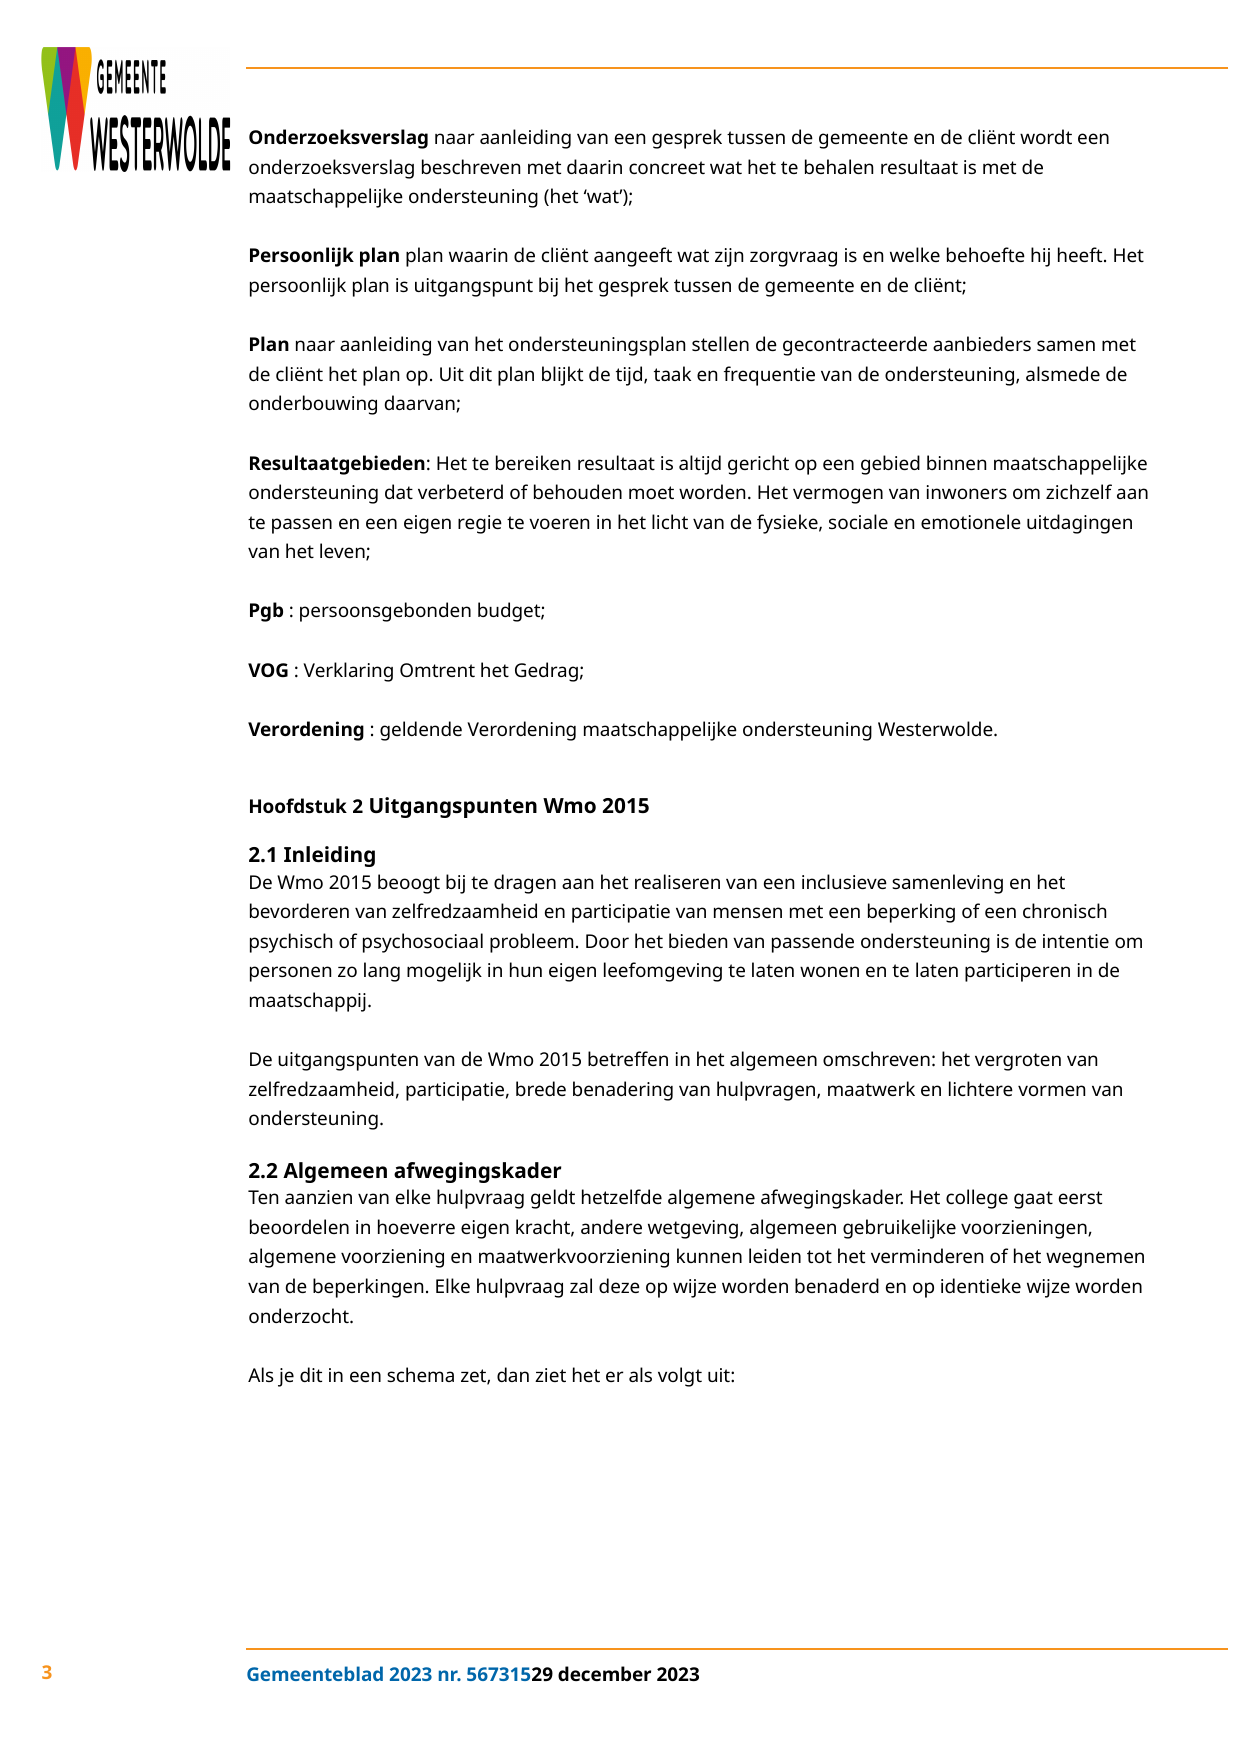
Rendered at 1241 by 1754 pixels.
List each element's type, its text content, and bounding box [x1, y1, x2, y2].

text Verordening : geldende Verordening maatschappelijke ondersteuning Westerwolde. [248, 716, 1152, 742]
text 2.2 Algemeen afwegingskader [248, 1156, 1152, 1184]
text De uitgangspunten van de Wmo 2015 betreffen in het algemeen omschreven: het vergroten van zelfredzaamheid, participatie, brede benadering van hulpvragen, maatwerk en lichtere vormen van ondersteuning. [248, 1046, 1152, 1131]
text 2.1 Inleiding [248, 841, 1152, 869]
text De Wmo 2015 beoogt bij te dragen aan het realiseren van een inclusieve samenleving en het bevorderen van zelfredzaamheid en participatie van mensen met een beperking of een chronisch psychisch of psychosociaal probleem. Door het bieden van passende ondersteuning is de intentie om personen zo lang mogelijk in hun eigen leefomgeving te laten wonen en te laten participeren in de maatschappij. [248, 869, 1152, 1013]
text Ten aanzien van elke hulpvraag geldt hetzelfde algemene afwegingskader. Het college gaat eerst beoordelen in hoeverre eigen kracht, andere wetgeving, algemeen gebruikelijke voorzieningen, algemene voorziening en maatwerkvoorziening kunnen leiden tot het verminderen of het wegnemen van de beperkingen. Elke hulpvraag zal deze op wijze worden benaderd en op identieke wijze worden onderzocht. [248, 1184, 1152, 1328]
text Resultaatgebieden: Het te bereiken resultaat is altijd gericht op een gebied binnen maatschappelijke ondersteuning dat verbeterd of behouden moet worden. Het vermogen van inwoners om zichzelf aan te passen en een eigen regie te voeren in het licht van de fysieke, sociale en emotionele uitdagingen van het leven; [248, 450, 1152, 564]
text Als je dit in een schema zet, dan ziet het er als volgt uit: [248, 1362, 1152, 1388]
text Onderzoeksverslag naar aanleiding van een gesprek tussen de gemeente en de cliënt wordt een onderzoeksverslag beschreven met daarin concreet wat het te behalen resultaat is met de maatschappelijke ondersteuning (het ‘wat’); [248, 124, 1152, 209]
text Pgb : persoonsgebonden budget; [248, 598, 1152, 623]
text Persoonlijk plan plan waarin de cliënt aangeeft wat zijn zorgvraag is en welke behoefte hij heeft. Het persoonlijk plan is uitgangspunt bij het gesprek tussen de gemeente en de cliënt; [248, 243, 1152, 298]
picture [41, 47, 231, 172]
text VOG : Verklaring Omtrent het Gedrag; [248, 657, 1152, 683]
text Hoofdstuk 2 Uitgangspunten Wmo 2015 [248, 791, 1152, 820]
text Plan naar aanleiding van het ondersteuningsplan stellen de gecontracteerde aanbieders samen met de cliënt het plan op. Uit dit plan blijkt de tijd, taak en frequentie van de ondersteuning, alsmede de onderbouwing daarvan; [248, 331, 1152, 416]
